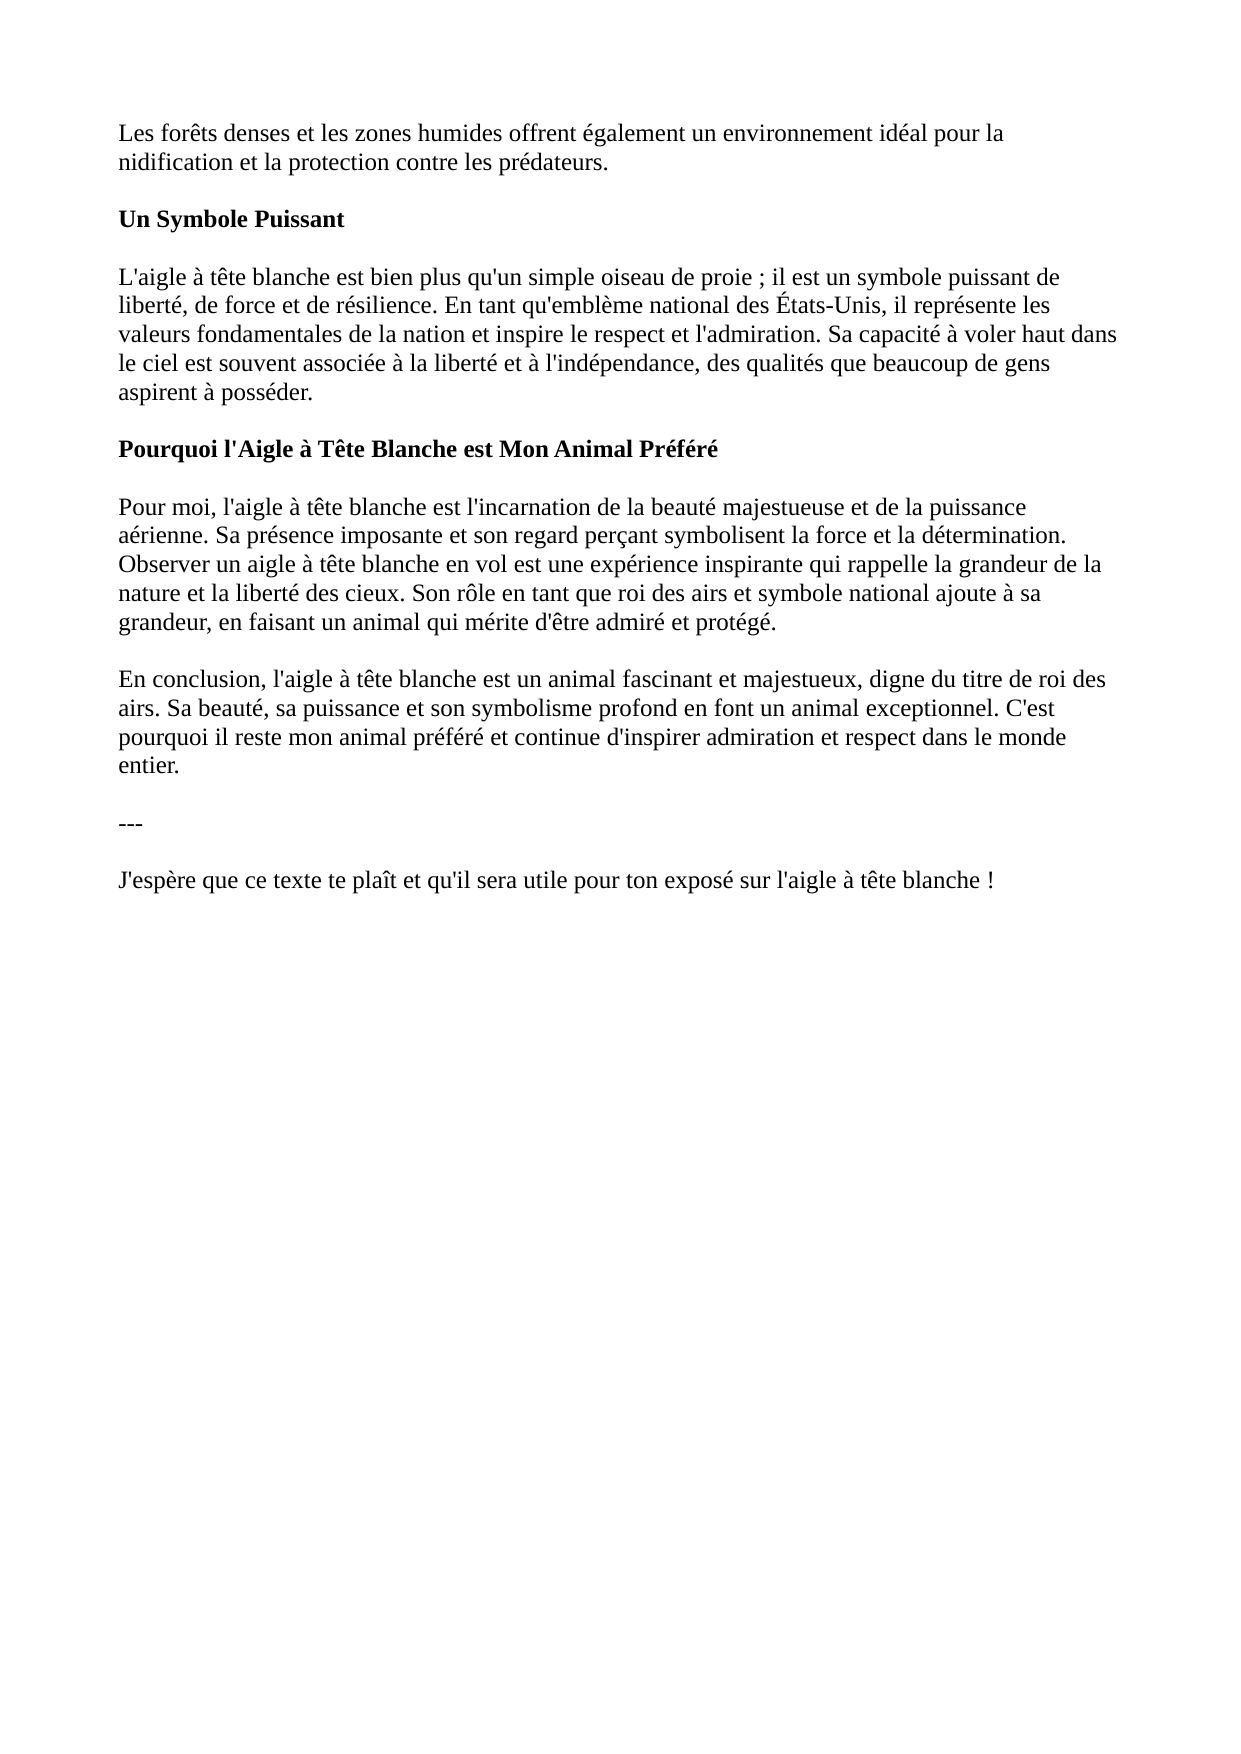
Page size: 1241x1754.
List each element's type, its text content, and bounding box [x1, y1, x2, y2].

text Pourquoi l'Aigle à Tête Blanche est Mon Animal Préféré [118, 434, 1122, 463]
text --- [118, 808, 1122, 837]
text L'aigle à tête blanche est bien plus qu'un simple oiseau de proie ; il est un symbole puissant de liberté, de force et de résilience. En tant qu'emblème national des États-Unis, il représente les valeurs fondamentales de la nation et inspire le respect et l'admiration. Sa capacité à voler haut dans le ciel est souvent associée à la liberté et à l'indépendance, des qualités que beaucoup de gens aspirent à posséder. [118, 262, 1122, 406]
text J'espère que ce texte te plaît et qu'il sera utile pour ton exposé sur l'aigle à tête blanche ! [118, 866, 1122, 894]
text En conclusion, l'aigle à tête blanche est un animal fascinant et majestueux, digne du titre de roi des airs. Sa beauté, sa puissance et son symbolisme profond en font un animal exceptionnel. C'est pourquoi il reste mon animal préféré et continue d'inspirer admiration et respect dans le monde entier. [118, 664, 1122, 779]
text Un Symbole Puissant [118, 204, 1122, 233]
text Pour moi, l'aigle à tête blanche est l'incarnation de la beauté majestueuse et de la puissance aérienne. Sa présence imposante et son regard perçant symbolisent la force et la détermination. Observer un aigle à tête blanche en vol est une expérience inspirante qui rappelle la grandeur de la nature et la liberté des cieux. Son rôle en tant que roi des airs et symbole national ajoute à sa grandeur, en faisant un animal qui mérite d'être admiré et protégé. [118, 492, 1122, 636]
text Les forêts denses et les zones humides offrent également un environnement idéal pour la nidification et la protection contre les prédateurs. [118, 118, 1122, 176]
